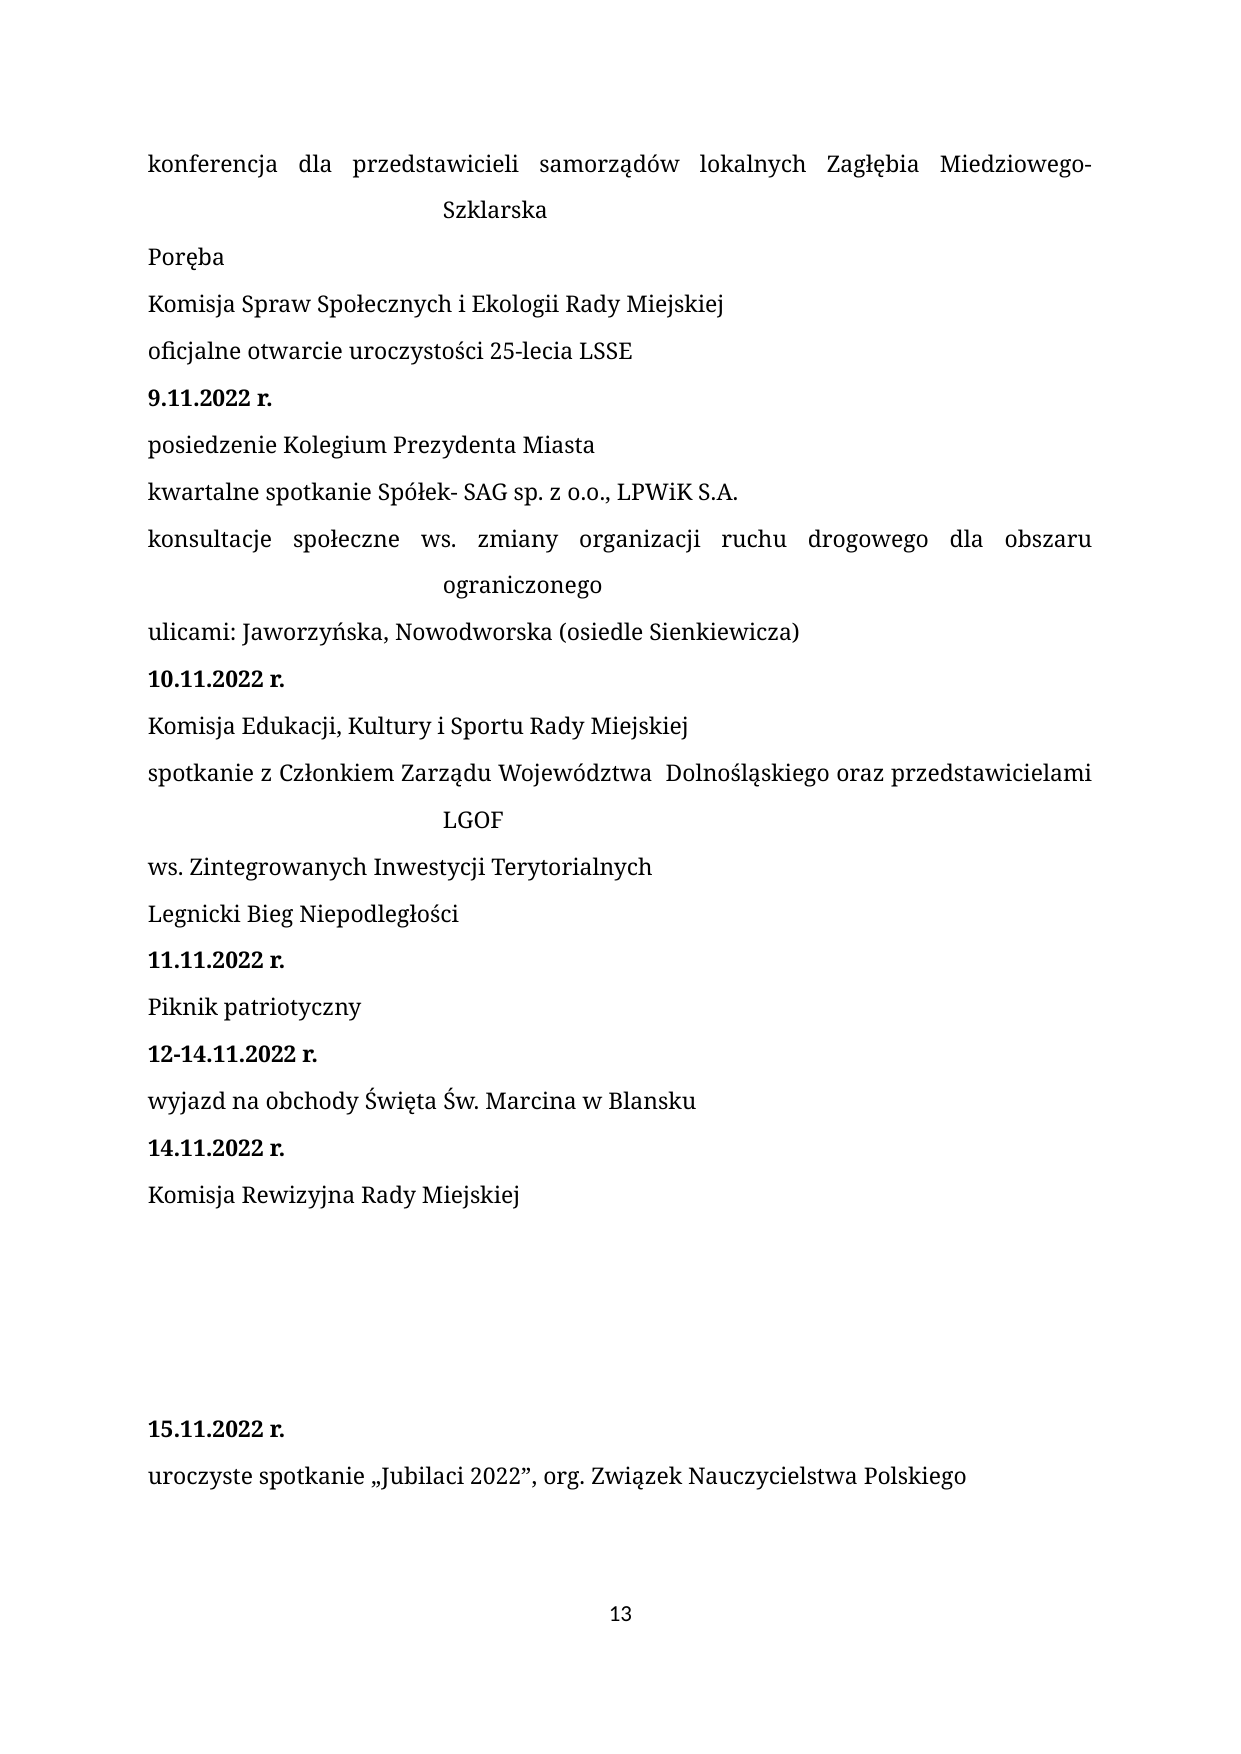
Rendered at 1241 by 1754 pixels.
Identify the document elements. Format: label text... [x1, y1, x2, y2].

text Komisja Edukacji, Kultury i Sportu Rady Miejskiej [148, 710, 1093, 741]
text konferencja dla przedstawicieli samorządów lokalnych Zagłębia Miedziowego- Szklarska [148, 148, 1093, 226]
text spotkanie z Członkiem Zarządu Województwa Dolnośląskiego oraz przedstawicielami LGOF [148, 757, 1093, 835]
text Komisja Spraw Społecznych i Ekologii Rady Miejskiej [148, 288, 1093, 319]
text konsultacje społeczne ws. zmiany organizacji ruchu drogowego dla obszaru ograniczonego [148, 523, 1093, 601]
text 15.11.2022 r. [148, 1413, 1093, 1444]
text ulicami: Jaworzyńska, Nowodworska (osiedle Sienkiewicza) [148, 616, 1093, 648]
text kwartalne spotkanie Spółek- SAG sp. z o.o., LPWiK S.A. [148, 476, 1093, 507]
text 11.11.2022 r. [148, 944, 1093, 976]
text 14.11.2022 r. [148, 1132, 1093, 1163]
text Legnicki Bieg Niepodległości [148, 898, 1093, 929]
text Piknik patriotyczny [148, 991, 1093, 1023]
text posiedzenie Kolegium Prezydenta Miasta [148, 429, 1093, 460]
text wyjazd na obchody Święta Św. Marcina w Blansku [148, 1085, 1093, 1116]
text oficjalne otwarcie uroczystości 25-lecia LSSE [148, 335, 1093, 366]
text 12-14.11.2022 r. [148, 1038, 1093, 1069]
text Komisja Rewizyjna Rady Miejskiej [148, 1179, 1093, 1210]
text 10.11.2022 r. [148, 663, 1093, 694]
text uroczyste spotkanie „Jubilaci 2022”, org. Związek Nauczycielstwa Polskiego [148, 1460, 1093, 1491]
text ws. Zintegrowanych Inwestycji Terytorialnych [148, 851, 1093, 882]
text Poręba [148, 241, 1093, 273]
text 9.11.2022 r. [148, 382, 1093, 413]
